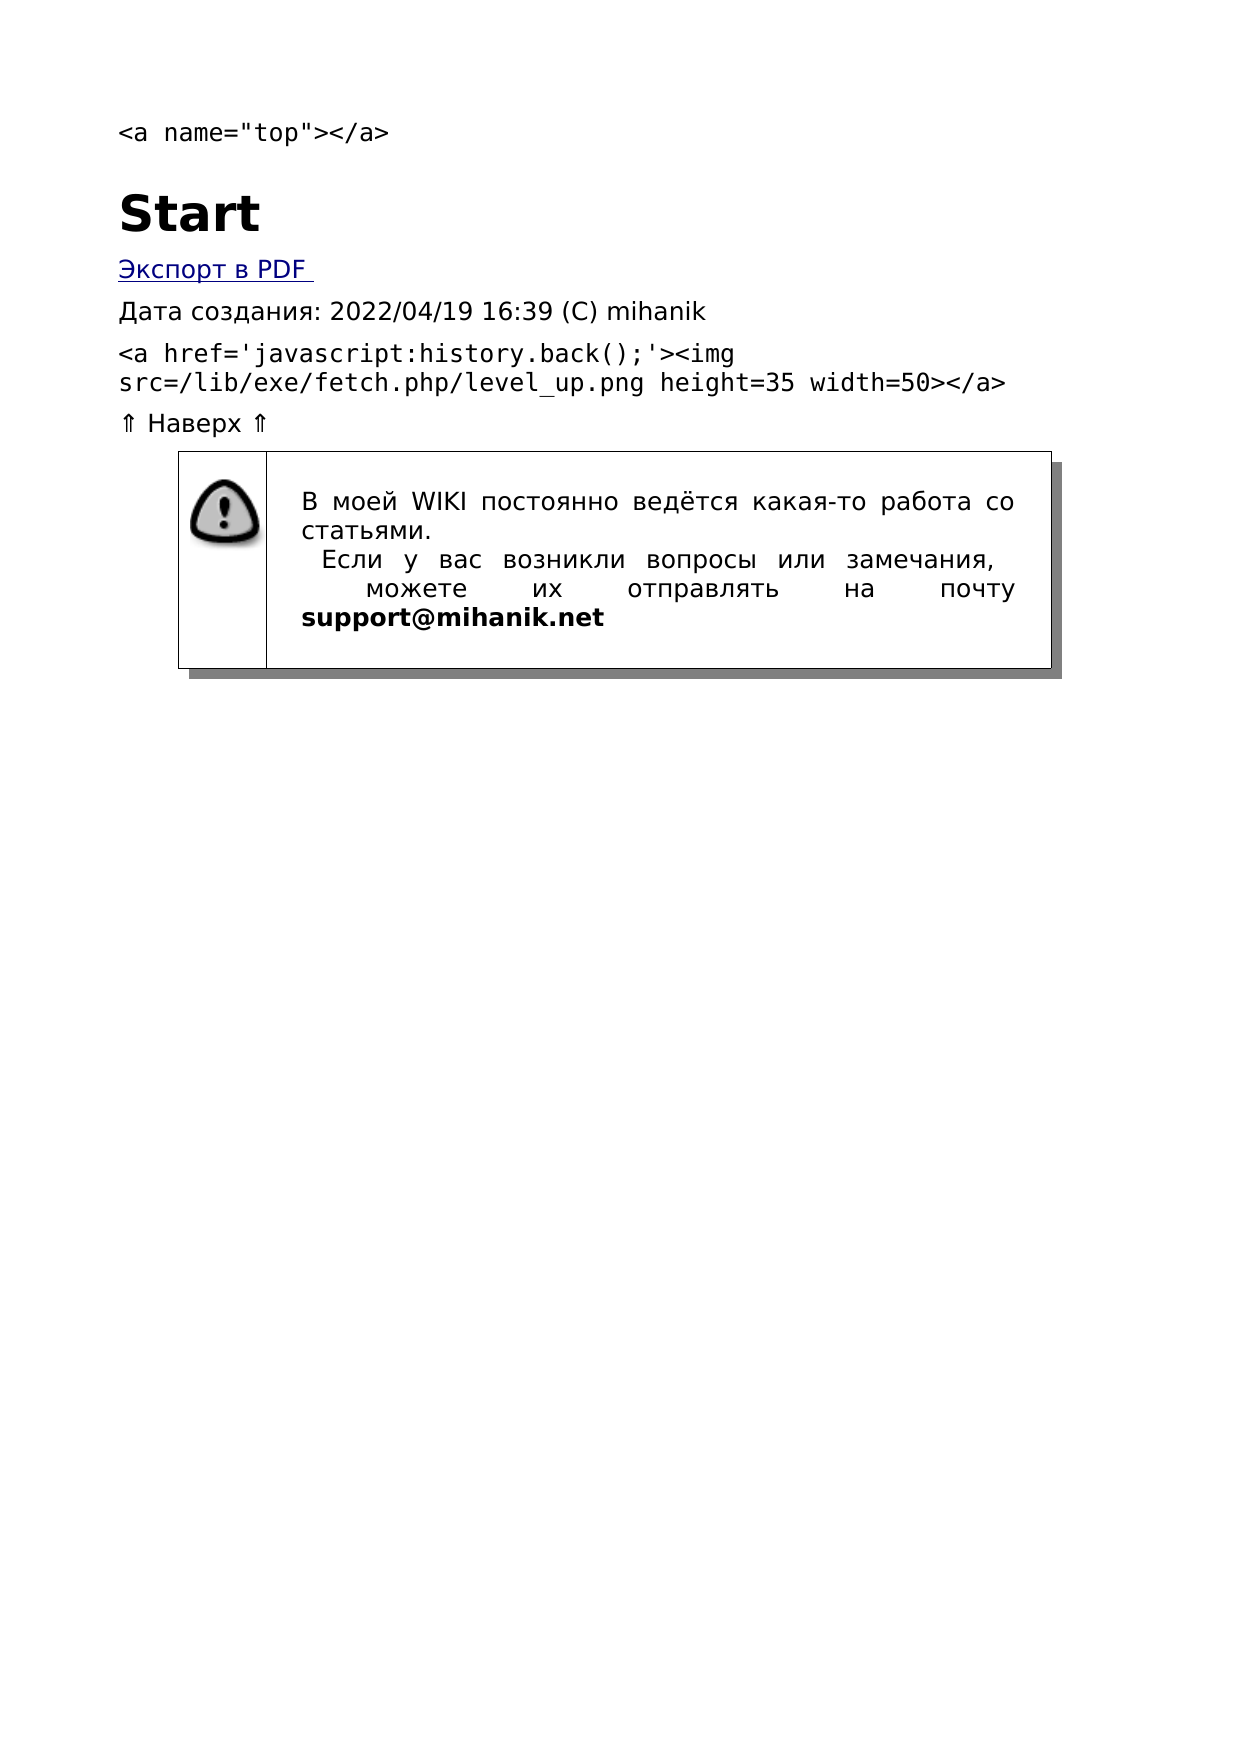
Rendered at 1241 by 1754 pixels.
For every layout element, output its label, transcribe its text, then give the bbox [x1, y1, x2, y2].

text <a href='javascript:history.back();'><img src=/lib/exe/fetch.php/level_up.png height=35 width=50></a> [118, 339, 1122, 397]
subtitle Start [118, 185, 1122, 243]
text ⇑ Наверх ⇑ [118, 410, 1122, 439]
text Экспорт в PDF [118, 256, 1122, 285]
text <a name="top"></a> [118, 118, 1122, 147]
table_header [179, 452, 266, 668]
picture [190, 475, 266, 551]
table_header В моей WIKI постоянно ведётся какая-то работа со статьями. Если у вас возникли вопросы или замечания, можете их отправлять на почту support@mihanik.net [267, 452, 1051, 668]
text Дата создания: 2022/04/19 16:39 (C) mihanik [118, 297, 1122, 326]
